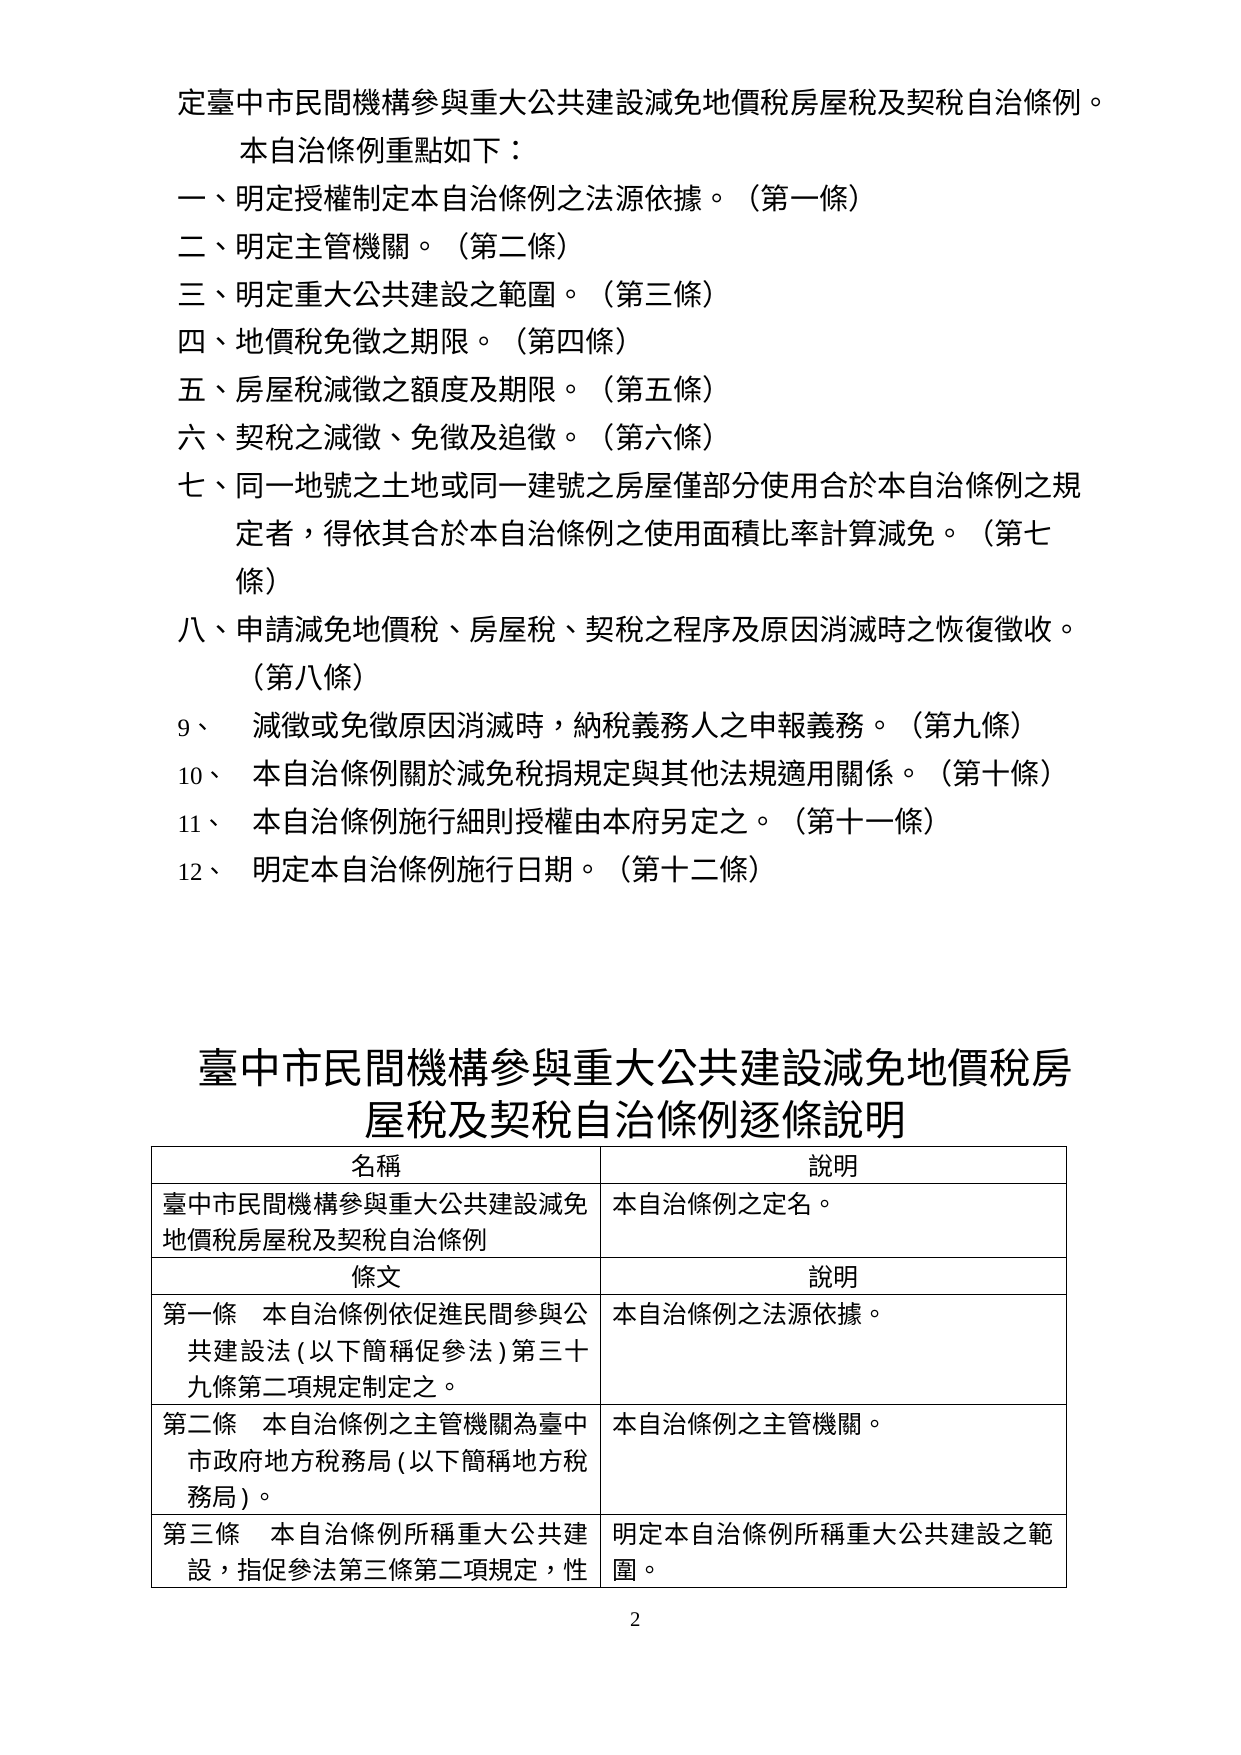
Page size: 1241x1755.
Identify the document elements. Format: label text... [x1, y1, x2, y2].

table_header 說明 [601, 1147, 1066, 1183]
table_cell 條文 [152, 1258, 600, 1294]
list 減徵或免徵原因消滅時，納稅義務人之申報義務。（第九條） [177, 698, 1093, 746]
text 六、契稅之減徵、免徵及追徵。（第六條） [177, 410, 1093, 458]
text 本自治條例重點如下： [177, 123, 1093, 171]
table_cell 說明 [601, 1258, 1066, 1294]
table_cell 本自治條例之法源依據。 [601, 1295, 1066, 1404]
table_header 名稱 [152, 1147, 600, 1183]
table_cell 本自治條例之定名。 [601, 1184, 1066, 1257]
table_cell 第三條 本自治條例所稱重大公共建設，指促參法第三條第二項規定，性 [152, 1515, 600, 1587]
text 促進民間參與公共建設法第三十九條第一項規定：「參與重大公共建設之民間機構在興建或營運期間，供其直接使用之不動產應課徵之地價稅、房屋稅及取得時應課徵之契稅，得予適當減免。」同條第二項規定：「前項減免之期限、範圍、標準及程序，由直轄市及縣（市）政府擬訂，提請各該議會通過後，報財政部備查。」準此，改制前台中縣、市分別制定臺中縣民間機構參與重大公共建設減免地價稅房屋稅及契稅自治條例、臺中市民間機構參與重大公共建設減免地價稅房屋稅及契稅自治條例，以供遵循。合併改制直轄市後，爰以改制前臺中縣、市上開自治條例為基礎，重新制定臺中市民間機構參與重大公共建設減免地價稅房屋稅及契稅自治條例。 [177, 75, 1093, 123]
table_cell 臺中市民間機構參與重大公共建設減免地價稅房屋稅及契稅自治條例 [152, 1184, 600, 1257]
text 臺中市民間機構參與重大公共建設減免地價稅房屋稅及契稅自治條例逐條說明 [177, 1042, 1093, 1146]
text 二、明定主管機關。（第二條） [177, 219, 1093, 267]
list 本自治條例施行細則授權由本府另定之。（第十一條） [177, 794, 1093, 842]
text 一、明定授權制定本自治條例之法源依據。（第一條） [177, 171, 1093, 219]
table_cell 本自治條例之主管機關。 [601, 1405, 1066, 1513]
table_cell 第二條 本自治條例之主管機關為臺中市政府地方稅務局(以下簡稱地方稅務局)。 [152, 1405, 600, 1513]
table_cell 明定本自治條例所稱重大公共建設之範圍。 [601, 1515, 1066, 1587]
text 三、明定重大公共建設之範圍。（第三條） [177, 267, 1093, 314]
table_cell 第一條 本自治條例依促進民間參與公共建設法(以下簡稱促參法)第三十九條第二項規定制定之。 [152, 1295, 600, 1404]
text 四、地價稅免徵之期限。（第四條） [177, 314, 1093, 362]
text 八、申請減免地價稅、房屋稅、契稅之程序及原因消滅時之恢復徵收。（第八條） [177, 602, 1093, 698]
list 明定本自治條例施行日期。（第十二條） [177, 842, 1093, 889]
text 七、同一地號之土地或同一建號之房屋僅部分使用合於本自治條例之規定者，得依其合於本自治條例之使用面積比率計算減免。（第七條） [177, 458, 1093, 602]
text 五、房屋稅減徵之額度及期限。（第五條） [177, 362, 1093, 410]
list 本自治條例關於減免稅捐規定與其他法規適用關係。（第十條） [177, 746, 1093, 794]
